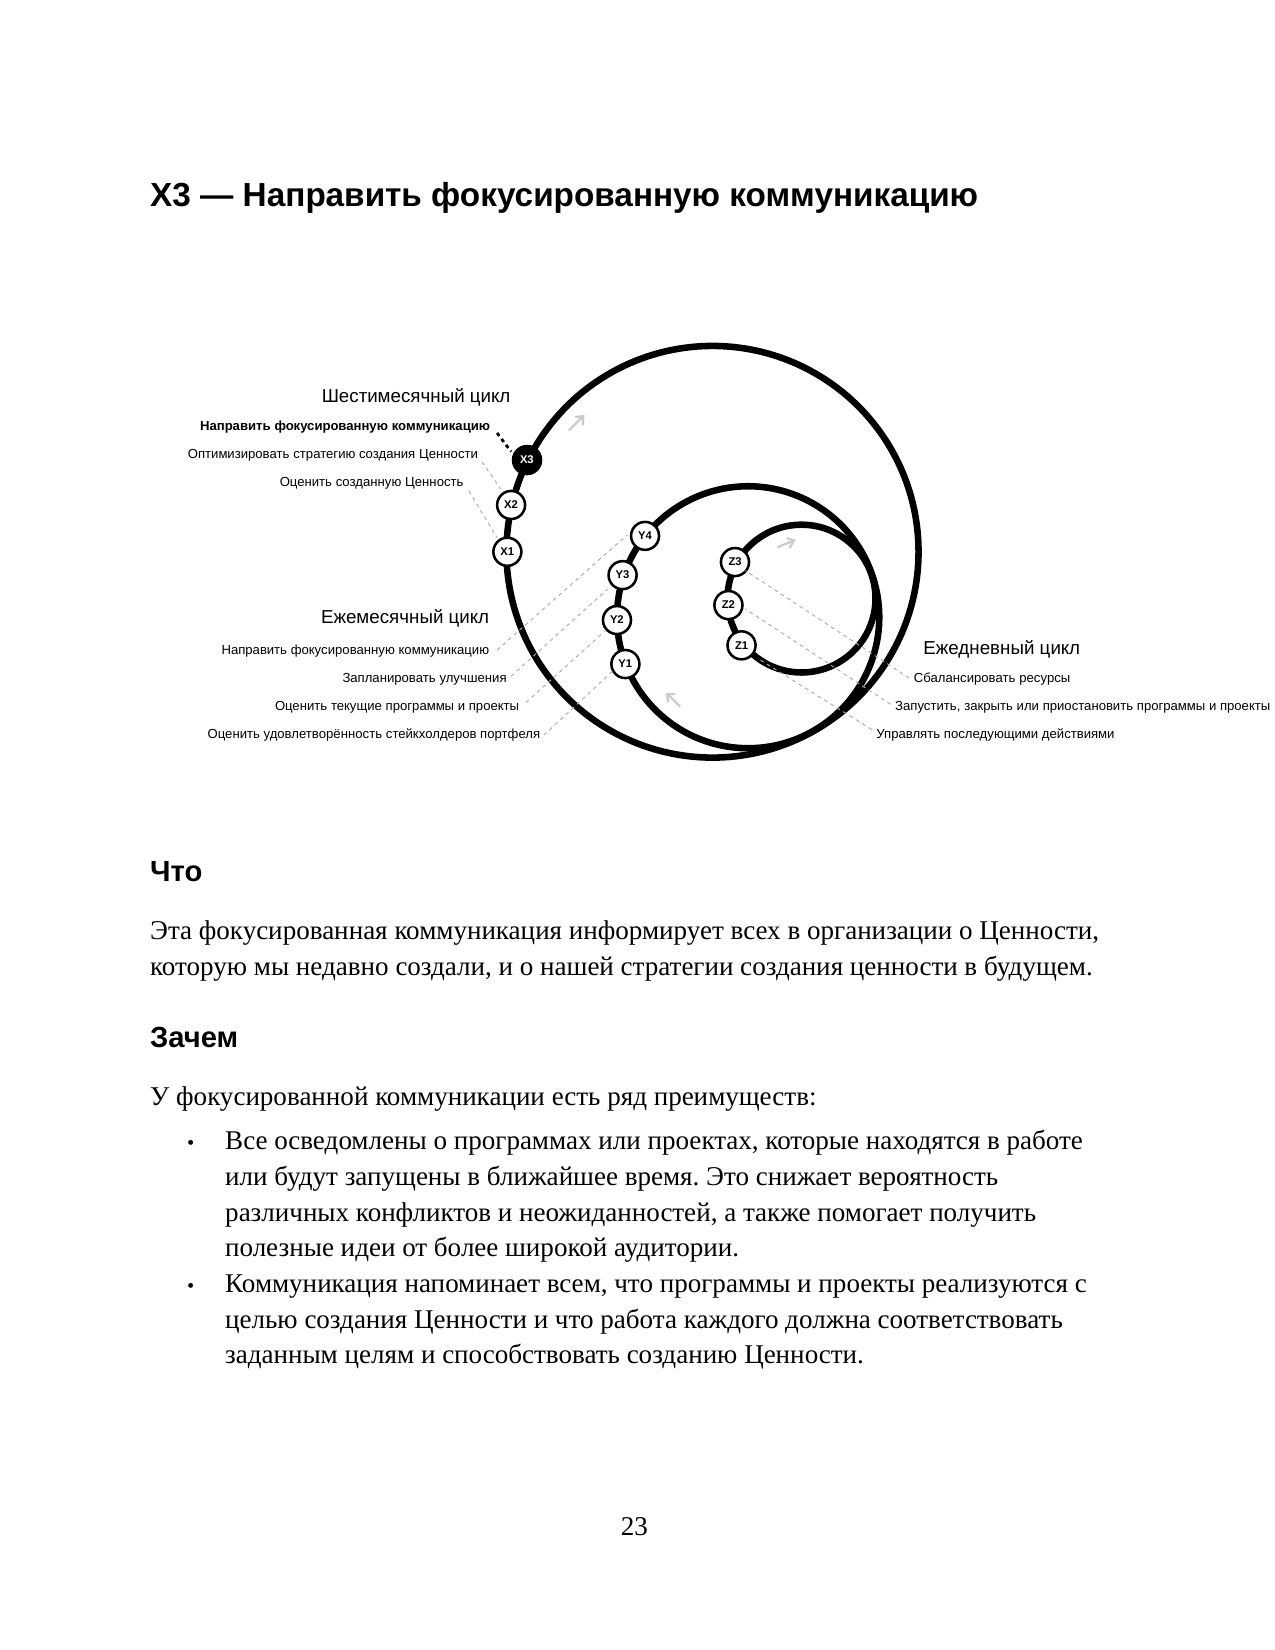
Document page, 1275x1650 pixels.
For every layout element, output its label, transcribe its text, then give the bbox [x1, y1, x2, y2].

subtitle X3 — Направить фокусированную коммуникацию [150, 175, 1125, 213]
list Все осведомлены о программах или проектах, которые находятся в работе или будут запущены в ближайшее время. Это снижает вероятность различных конфликтов и неожиданностей, а также помогает получить полезные идеи от более широкой аудитории. [187, 1124, 1125, 1263]
list Коммуникация напоминает всем, что программы и проекты реализуются с целью создания Ценности и что работа каждого должна соответствовать заданным целям и способствовать созданию Ценности. [187, 1267, 1125, 1370]
subtitle Что [150, 854, 1125, 888]
text У фокусированной коммуникации есть ряд преимуществ: [150, 1079, 1125, 1111]
text Эта фокусированная коммуникация информирует всех в организации о Ценности, которую мы недавно создали, и о нашей стратегии создания ценности в будущем. [150, 914, 1125, 981]
subtitle Зачем [150, 1019, 1125, 1053]
